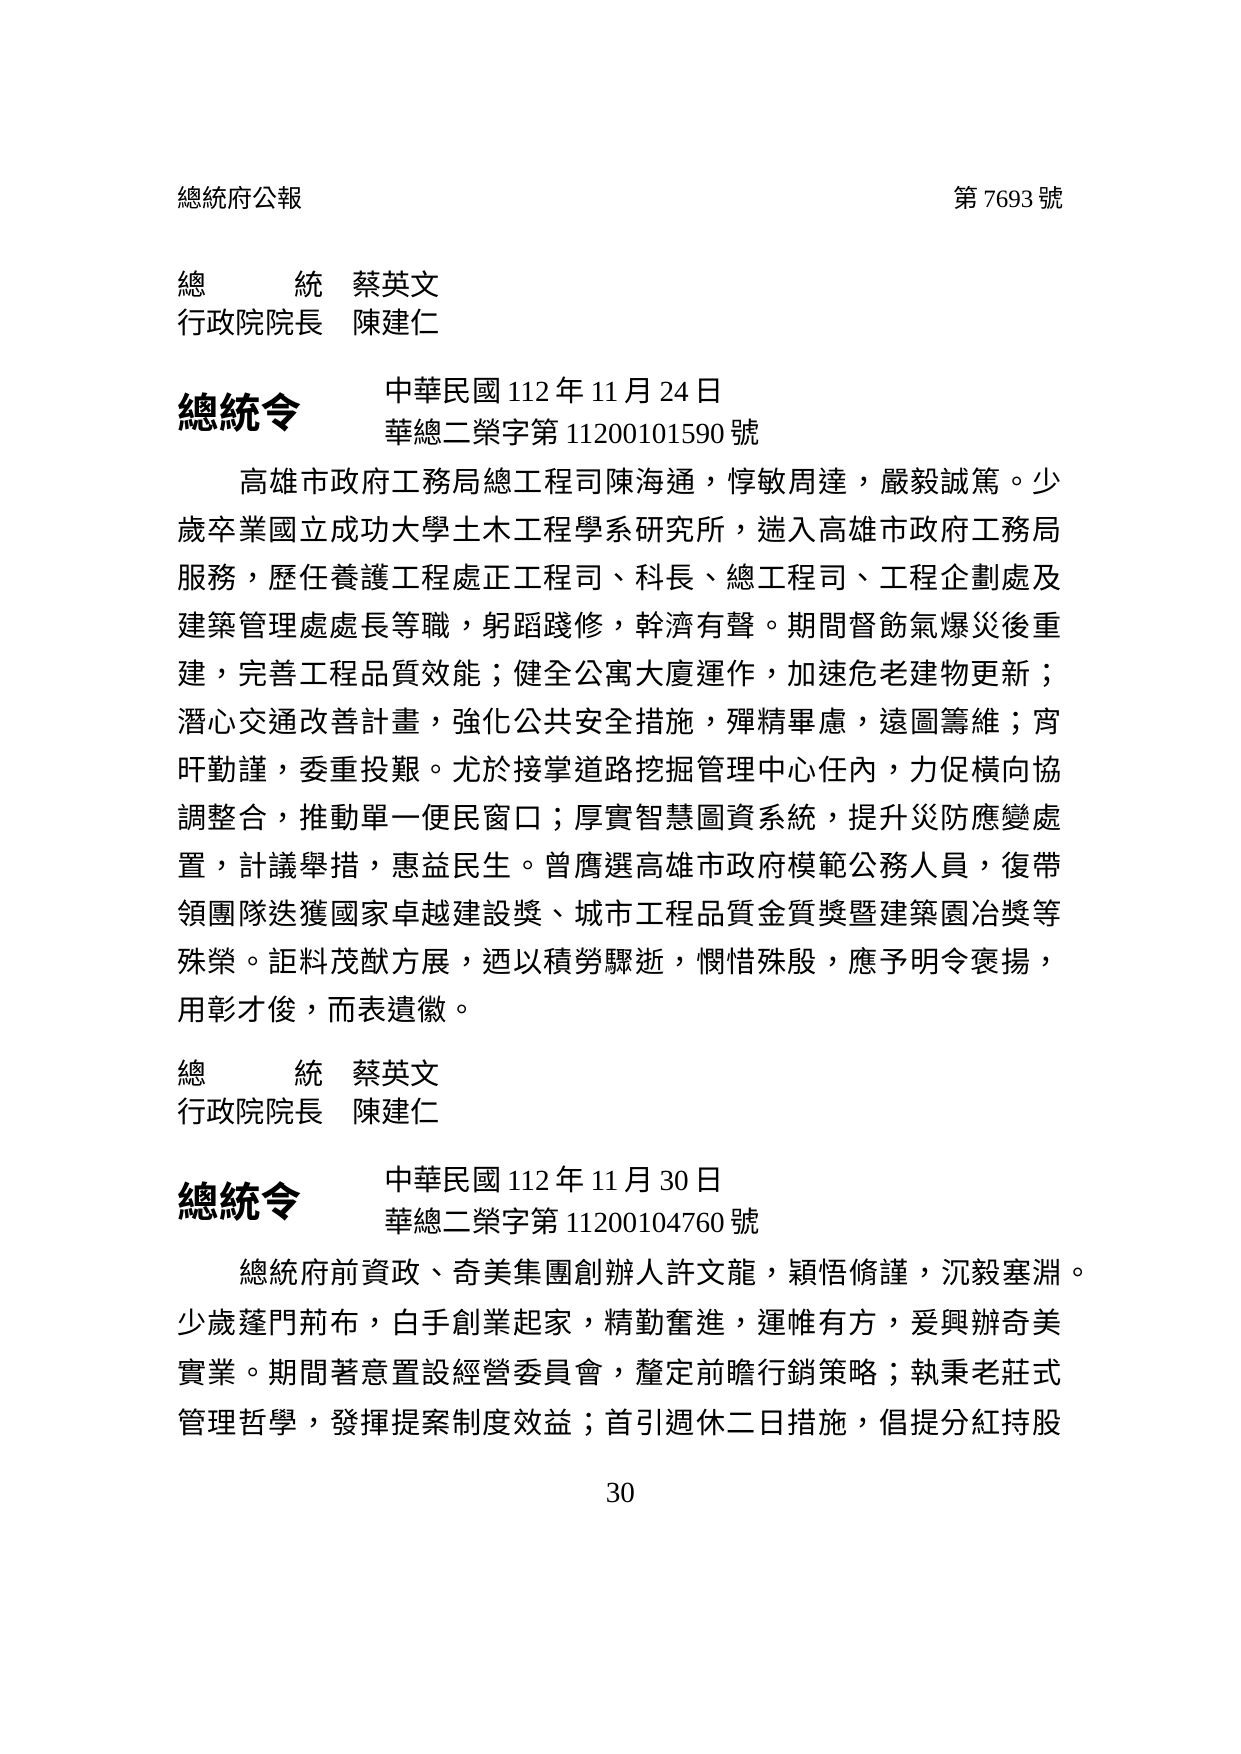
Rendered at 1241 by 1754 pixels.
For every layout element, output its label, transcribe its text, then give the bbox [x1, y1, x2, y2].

text 總統府前資政、奇美集團創辦人許文龍，穎悟脩謹，沉毅塞淵。少歲蓬門荊布，白手創業起家，精勤奮進，運帷有方，爰興辦奇美實業。期間著意置設經營委員會，釐定前瞻行銷策略；執秉老莊式管理哲學，發揮提案制度效益；首引週休二日措施，倡提分紅持股良法，籌維計議，衡慮困心；片言立決，明見萬里，夙享「臺灣壓克力之父」盛譽。復肇啟奇美博物館暨奇美醫院，出任財團法人臺南市奇美文化基金會及奇美醫療財團法人董事長，闢建地區醫療體系，綿密診治照護網絡；慨捐古今珍奇庋藏，豐實宏觀賞析視野；協濟青年創作圓夢，撒播人文藝術種子，高情遠致，雅懷深衷；汎愛親仁，嘉惠州閭。曾獲日本拓殖大學暨臺北藝術大學名譽博士、第一屆臺南文化獎、文化部第一屆文協獎章暨日本旭日中綬章等殊榮。綜其生平，盡瘁多元文化美學薪傳，形塑國家幸福企業標竿，前緒楷範，昭垂後昆。遽聞鶴齡殂殞，軫悼彌殷，應予明令褒揚，用示政府崇禮宿彥之至意。 [177, 1243, 1063, 1443]
text 總 統 蔡英文 行政院院長 陳建仁 [177, 1054, 1063, 1129]
text 總 統 蔡英文 行政院院長 陳建仁 [177, 266, 1063, 341]
text 高雄市政府工務局總工程司陳海通，惇敏周達，嚴毅誠篤。少歲卒業國立成功大學土木工程學系研究所，遄入高雄市政府工務局服務，歷任養護工程處正工程司、科長、總工程司、工程企劃處及建築管理處處長等職，躬蹈踐修，幹濟有聲。期間督飭氣爆災後重建，完善工程品質效能；健全公寓大廈運作，加速危老建物更新；潛心交通改善計畫，強化公共安全措施，殫精畢慮，遠圖籌維；宵旰勤謹，委重投艱。尤於接掌道路挖掘管理中心任內，力促橫向協調整合，推動單一便民窗口；厚實智慧圖資系統，提升災防應變處置，計議舉措，惠益民生。曾膺選高雄市政府模範公務人員，復帶領團隊迭獲國家卓越建設獎、城市工程品質金質獎暨建築園冶獎等殊榮。詎料茂猷方展，迺以積勞驟逝，憫惜殊殷，應予明令褒揚，用彰才俊，而表遺徽。 [177, 454, 1063, 1029]
table_header 中華民國112年11月24日 華總二榮字第11200101590號 [381, 366, 877, 454]
table_header 總統令 [174, 366, 381, 454]
table_header 總統令 [174, 1155, 381, 1243]
table_header 中華民國112年11月30日 華總二榮字第11200104760號 [381, 1155, 877, 1243]
